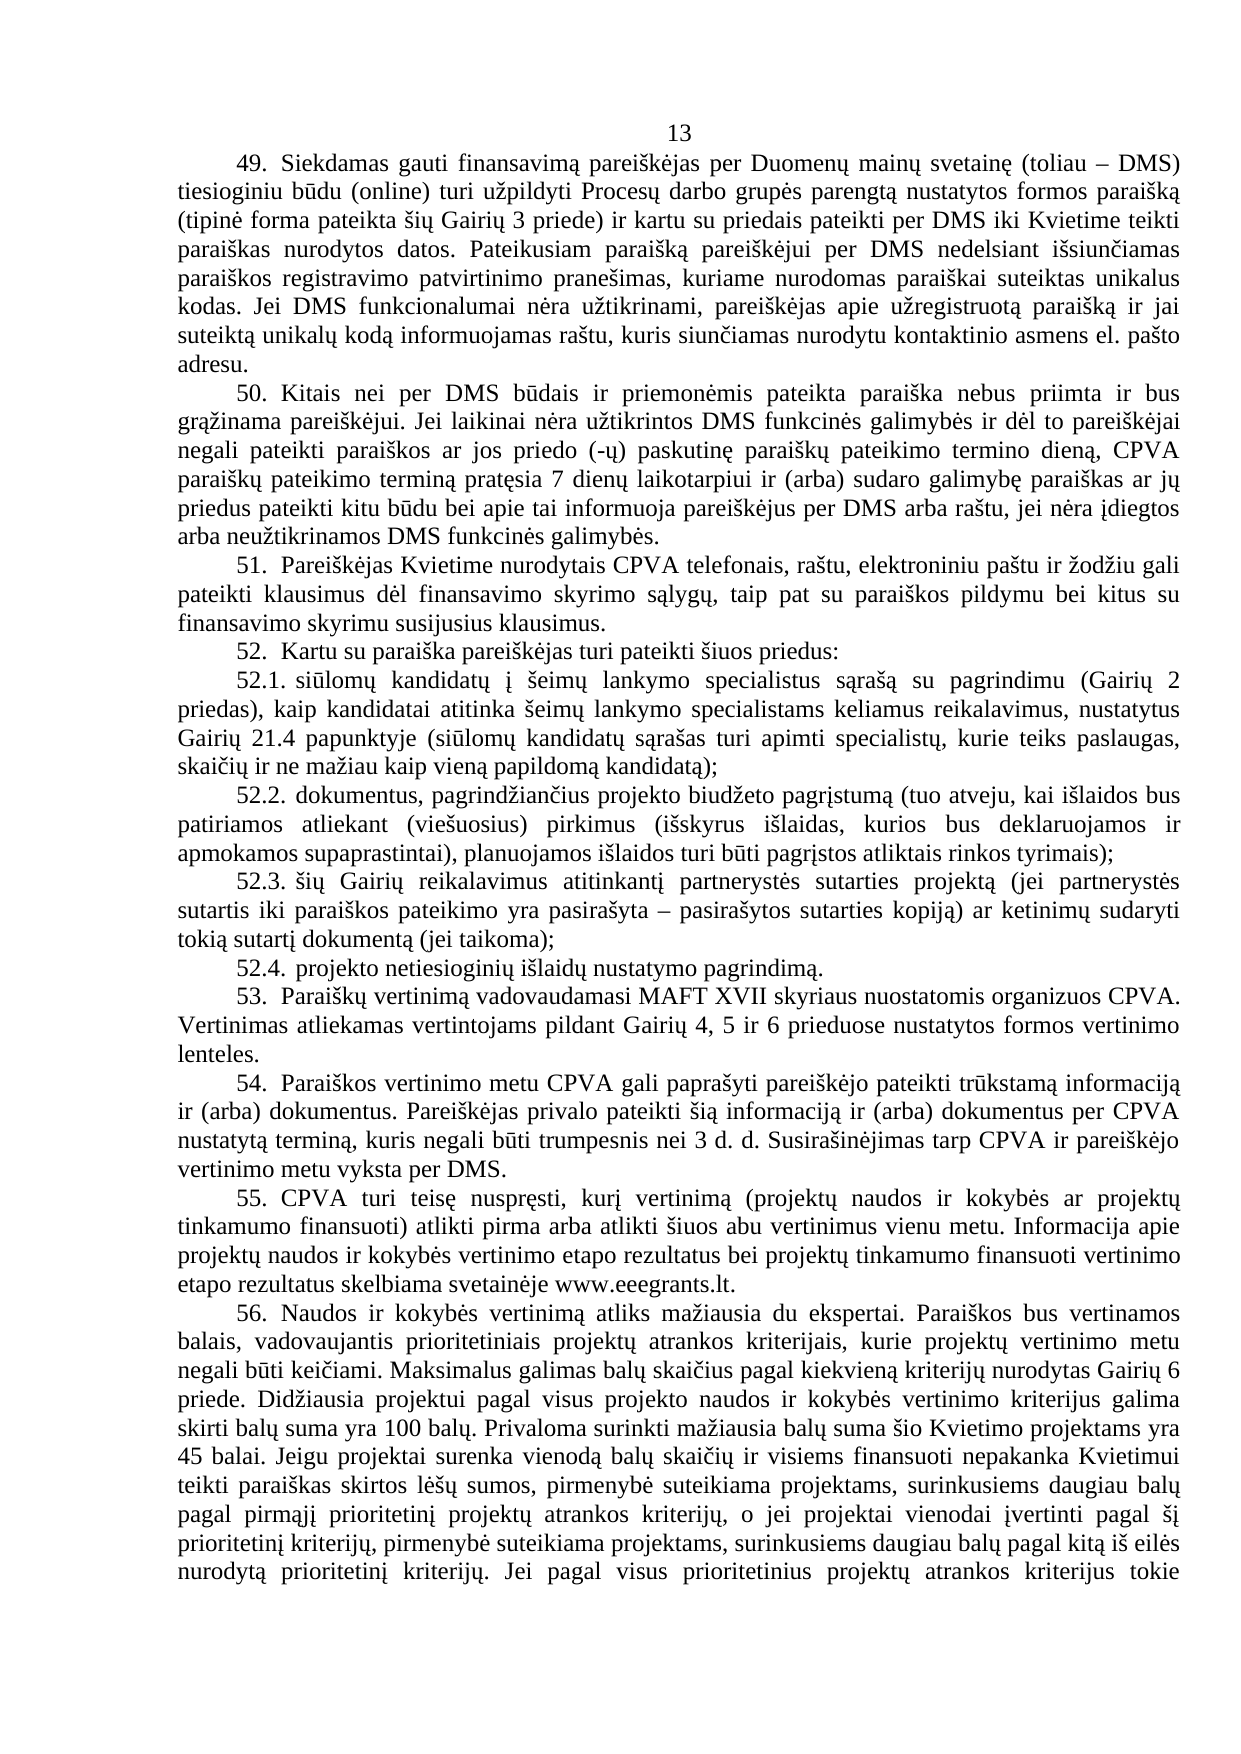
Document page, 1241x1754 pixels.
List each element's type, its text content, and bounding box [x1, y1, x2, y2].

text 54. Paraiškos vertinimo metu CPVA gali paprašyti pareiškėjo pateikti trūkstamą informaciją ir (arba) dokumentus. Pareiškėjas privalo pateikti šią informaciją ir (arba) dokumentus per CPVA nustatytą terminą, kuris negali būti trumpesnis nei 3 d. d. Susirašinėjimas tarp CPVA ir pareiškėjo vertinimo metu vyksta per DMS. [177, 1068, 1181, 1183]
text 52. Kartu su paraiška pareiškėjas turi pateikti šiuos priedus: [177, 636, 1181, 665]
text 52.3. šių Gairių reikalavimus atitinkantį partnerystės sutarties projektą (jei partnerystės sutartis iki paraiškos pateikimo yra pasirašyta – pasirašytos sutarties kopiją) ar ketinimų sudaryti tokią sutartį dokumentą (jei taikoma); [177, 866, 1181, 953]
text 52.2. dokumentus, pagrindžiančius projekto biudžeto pagrįstumą (tuo atveju, kai išlaidos bus patiriamos atliekant (viešuosius) pirkimus (išskyrus išlaidas, kurios bus deklaruojamos ir apmokamos supaprastintai), planuojamos išlaidos turi būti pagrįstos atliktais rinkos tyrimais); [177, 780, 1181, 866]
text 55. CPVA turi teisę nuspręsti, kurį vertinimą (projektų naudos ir kokybės ar projektų tinkamumo finansuoti) atlikti pirma arba atlikti šiuos abu vertinimus vienu metu. Informacija apie projektų naudos ir kokybės vertinimo etapo rezultatus bei projektų tinkamumo finansuoti vertinimo etapo rezultatus skelbiama svetainėje www.eeegrants.lt. [177, 1183, 1181, 1298]
text 50. Kitais nei per DMS būdais ir priemonėmis pateikta paraiška nebus priimta ir bus grąžinama pareiškėjui. Jei laikinai nėra užtikrintos DMS funkcinės galimybės ir dėl to pareiškėjai negali pateikti paraiškos ar jos priedo (-ų) paskutinę paraiškų pateikimo termino dieną, CPVA paraiškų pateikimo terminą pratęsia 7 dienų laikotarpiui ir (arba) sudaro galimybę paraiškas ar jų priedus pateikti kitu būdu bei apie tai informuoja pareiškėjus per DMS arba raštu, jei nėra įdiegtos arba neužtikrinamos DMS funkcinės galimybės. [177, 378, 1181, 550]
text 52.1. siūlomų kandidatų į šeimų lankymo specialistus sąrašą su pagrindimu (Gairių 2 priedas), kaip kandidatai atitinka šeimų lankymo specialistams keliamus reikalavimus, nustatytus Gairių 21.4 papunktyje (siūlomų kandidatų sąrašas turi apimti specialistų, kurie teiks paslaugas, skaičių ir ne mažiau kaip vieną papildomą kandidatą); [177, 665, 1181, 780]
text 56. Naudos ir kokybės vertinimą atliks mažiausia du ekspertai. Paraiškos bus vertinamos balais, vadovaujantis prioritetiniais projektų atrankos kriterijais, kurie projektų vertinimo metu negali būti keičiami. Maksimalus galimas balų skaičius pagal kiekvieną kriterijų nurodytas Gairių 6 priede. Didžiausia projektui pagal visus projekto naudos ir kokybės vertinimo kriterijus galima skirti balų suma yra 100 balų. Privaloma surinkti mažiausia balų suma šio Kvietimo projektams yra 45 balai. Jeigu projektai surenka vienodą balų skaičių ir visiems finansuoti nepakanka Kvietimui teikti paraiškas skirtos lėšų sumos, pirmenybė suteikiama projektams, surinkusiems daugiau balų pagal pirmąjį prioritetinį projektų atrankos kriterijų, o jei projektai vienodai įvertinti pagal šį prioritetinį kriterijų, pirmenybė suteikiama projektams, surinkusiems daugiau balų pagal kitą iš eilės nurodytą prioritetinį kriterijų. Jei pagal visus prioritetinius projektų atrankos kriterijus tokie [177, 1298, 1181, 1585]
text 53. Paraiškų vertinimą vadovaudamasi MAFT XVII skyriaus nuostatomis organizuos CPVA. Vertinimas atliekamas vertintojams pildant Gairių 4, 5 ir 6 prieduose nustatytos formos vertinimo lenteles. [177, 981, 1181, 1068]
text 52.4. projekto netiesioginių išlaidų nustatymo pagrindimą. [177, 953, 1181, 981]
text 49. Siekdamas gauti finansavimą pareiškėjas per Duomenų mainų svetainę (toliau – DMS) tiesioginiu būdu (online) turi užpildyti Procesų darbo grupės parengtą nustatytos formos paraišką (tipinė forma pateikta šių Gairių 3 priede) ir kartu su priedais pateikti per DMS iki Kvietime teikti paraiškas nurodytos datos. Pateikusiam paraišką pareiškėjui per DMS nedelsiant išsiunčiamas paraiškos registravimo patvirtinimo pranešimas, kuriame nurodomas paraiškai suteiktas unikalus kodas. Jei DMS funkcionalumai nėra užtikrinami, pareiškėjas apie užregistruotą paraišką ir jai suteiktą unikalų kodą informuojamas raštu, kuris siunčiamas nurodytu kontaktinio asmens el. pašto adresu. [177, 148, 1181, 378]
text 51. Pareiškėjas Kvietime nurodytais CPVA telefonais, raštu, elektroniniu paštu ir žodžiu gali pateikti klausimus dėl finansavimo skyrimo sąlygų, taip pat su paraiškos pildymu bei kitus su finansavimo skyrimu susijusius klausimus. [177, 550, 1181, 636]
